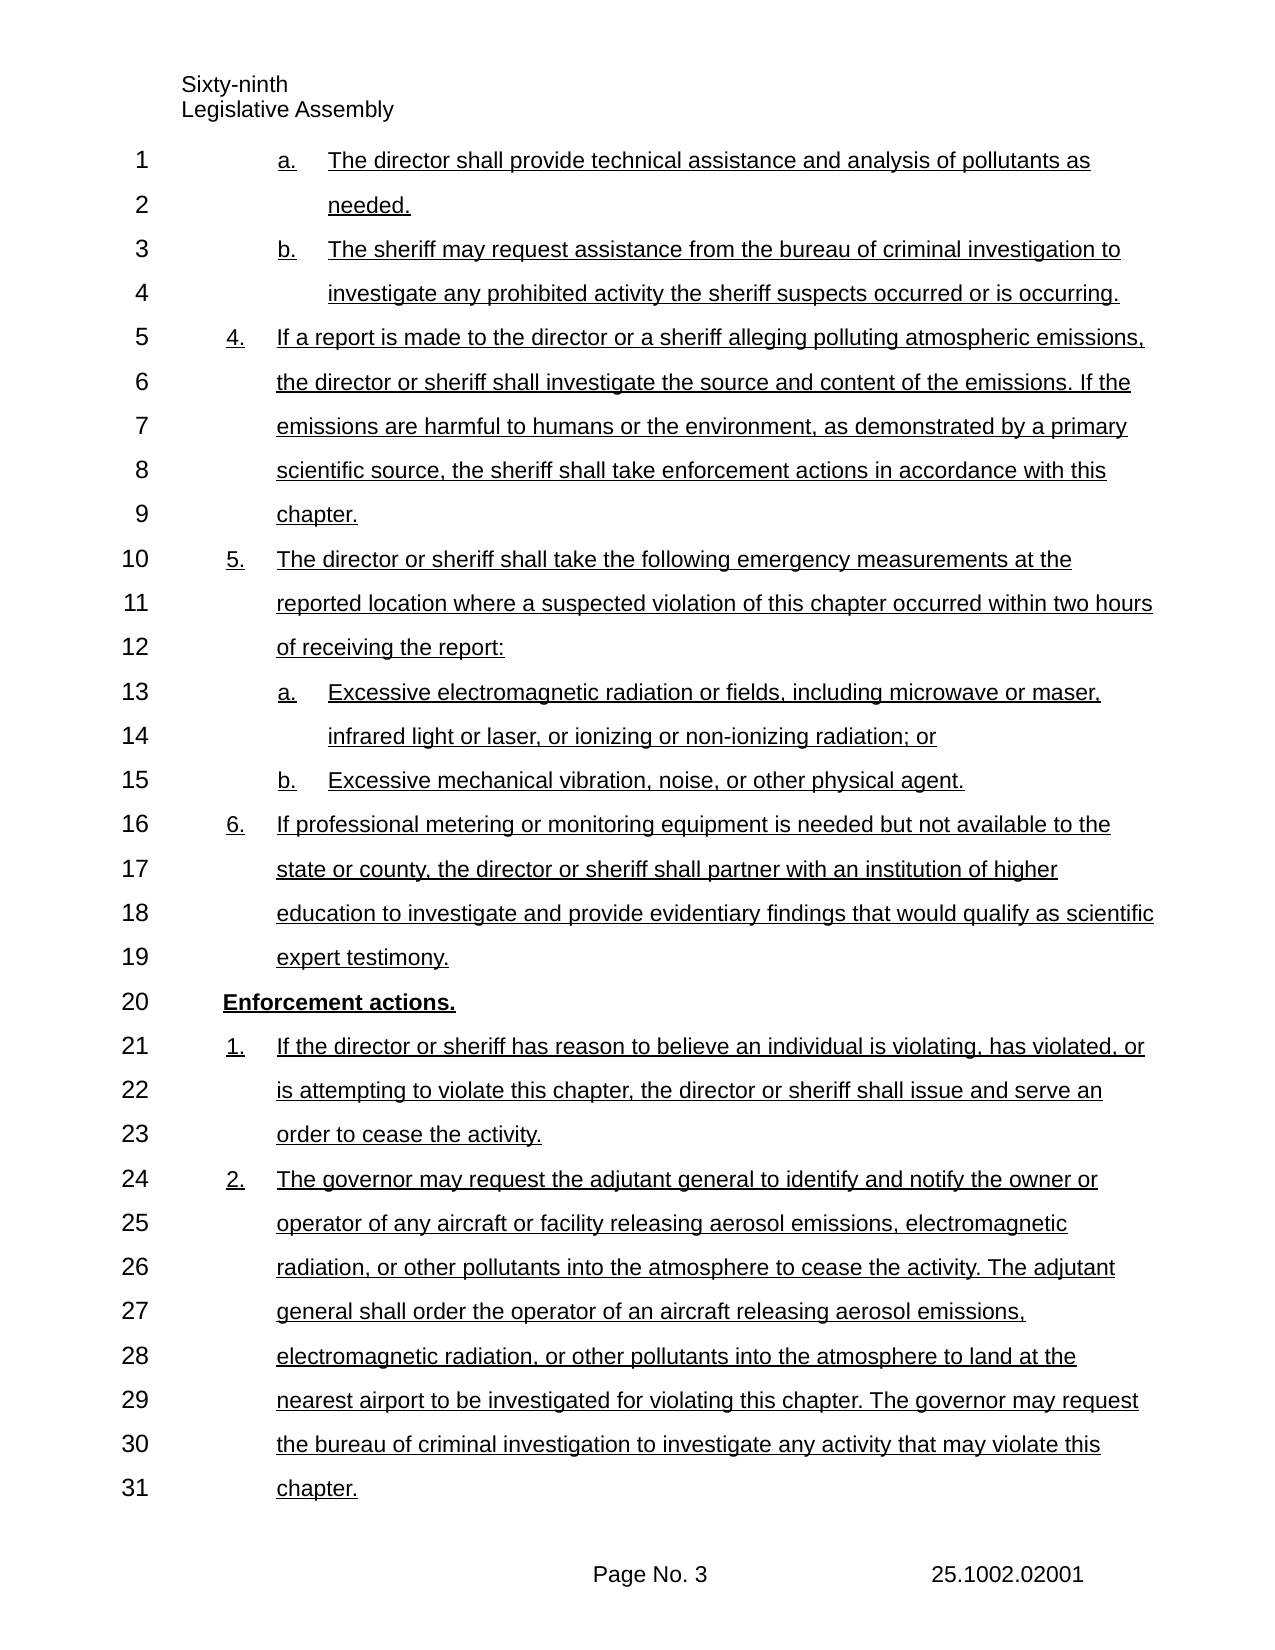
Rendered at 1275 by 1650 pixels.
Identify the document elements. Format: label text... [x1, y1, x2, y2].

text Enforcement actions. [181, 974, 1154, 1019]
text 5. The director or sheriff shall take the following emergency measurements at the reported location where a suspected violation of this chapter occurred within two hours of receiving the report: [181, 532, 1154, 664]
text 4. If a report is made to the director or a sheriff alleging polluting atmospheric emissions, the director or sheriff shall investigate the source and content of the emissions. If the emissions are harmful to humans or the environment, as demonstrated by a primary scientific source, the sheriff shall take enforcement actions in accordance with this chapter. [181, 310, 1154, 532]
text b. The sheriff may request assistance from the bureau of criminal investigation to investigate any prohibited activity the sheriff suspects occurred or is occurring. [181, 222, 1154, 310]
text a. The director shall provide technical assistance and analysis of pollutants as needed. [181, 133, 1154, 222]
text 6. If professional metering or monitoring equipment is needed but not available to the state or county, the director or sheriff shall partner with an institution of higher education to investigate and provide evidentiary findings that would qualify as scientific expert testimony. [181, 797, 1154, 974]
text b. Excessive mechanical vibration, noise, or other physical agent. [181, 753, 1154, 797]
text 1. If the director or sheriff has reason to believe an individual is violating, has violated, or is attempting to violate this chapter, the director or sheriff shall issue and serve an order to cease the activity. [181, 1019, 1154, 1152]
text 2. The governor may request the adjutant general to identify and notify the owner or operator of any aircraft or facility releasing aerosol emissions, electromagnetic radiation, or other pollutants into the atmosphere to cease the activity. The adjutant general shall order the operator of an aircraft releasing aerosol emissions, electromagnetic radiation, or other pollutants into the atmosphere to land at the nearest airport to be investigated for violating this chapter. The governor may request the bureau of criminal investigation to investigate any activity that may violate this chapter. [181, 1152, 1154, 1506]
text a. Excessive electromagnetic radiation or fields, including microwave or maser, infrared light or laser, or ionizing or non-ionizing radiation; or [181, 664, 1154, 753]
